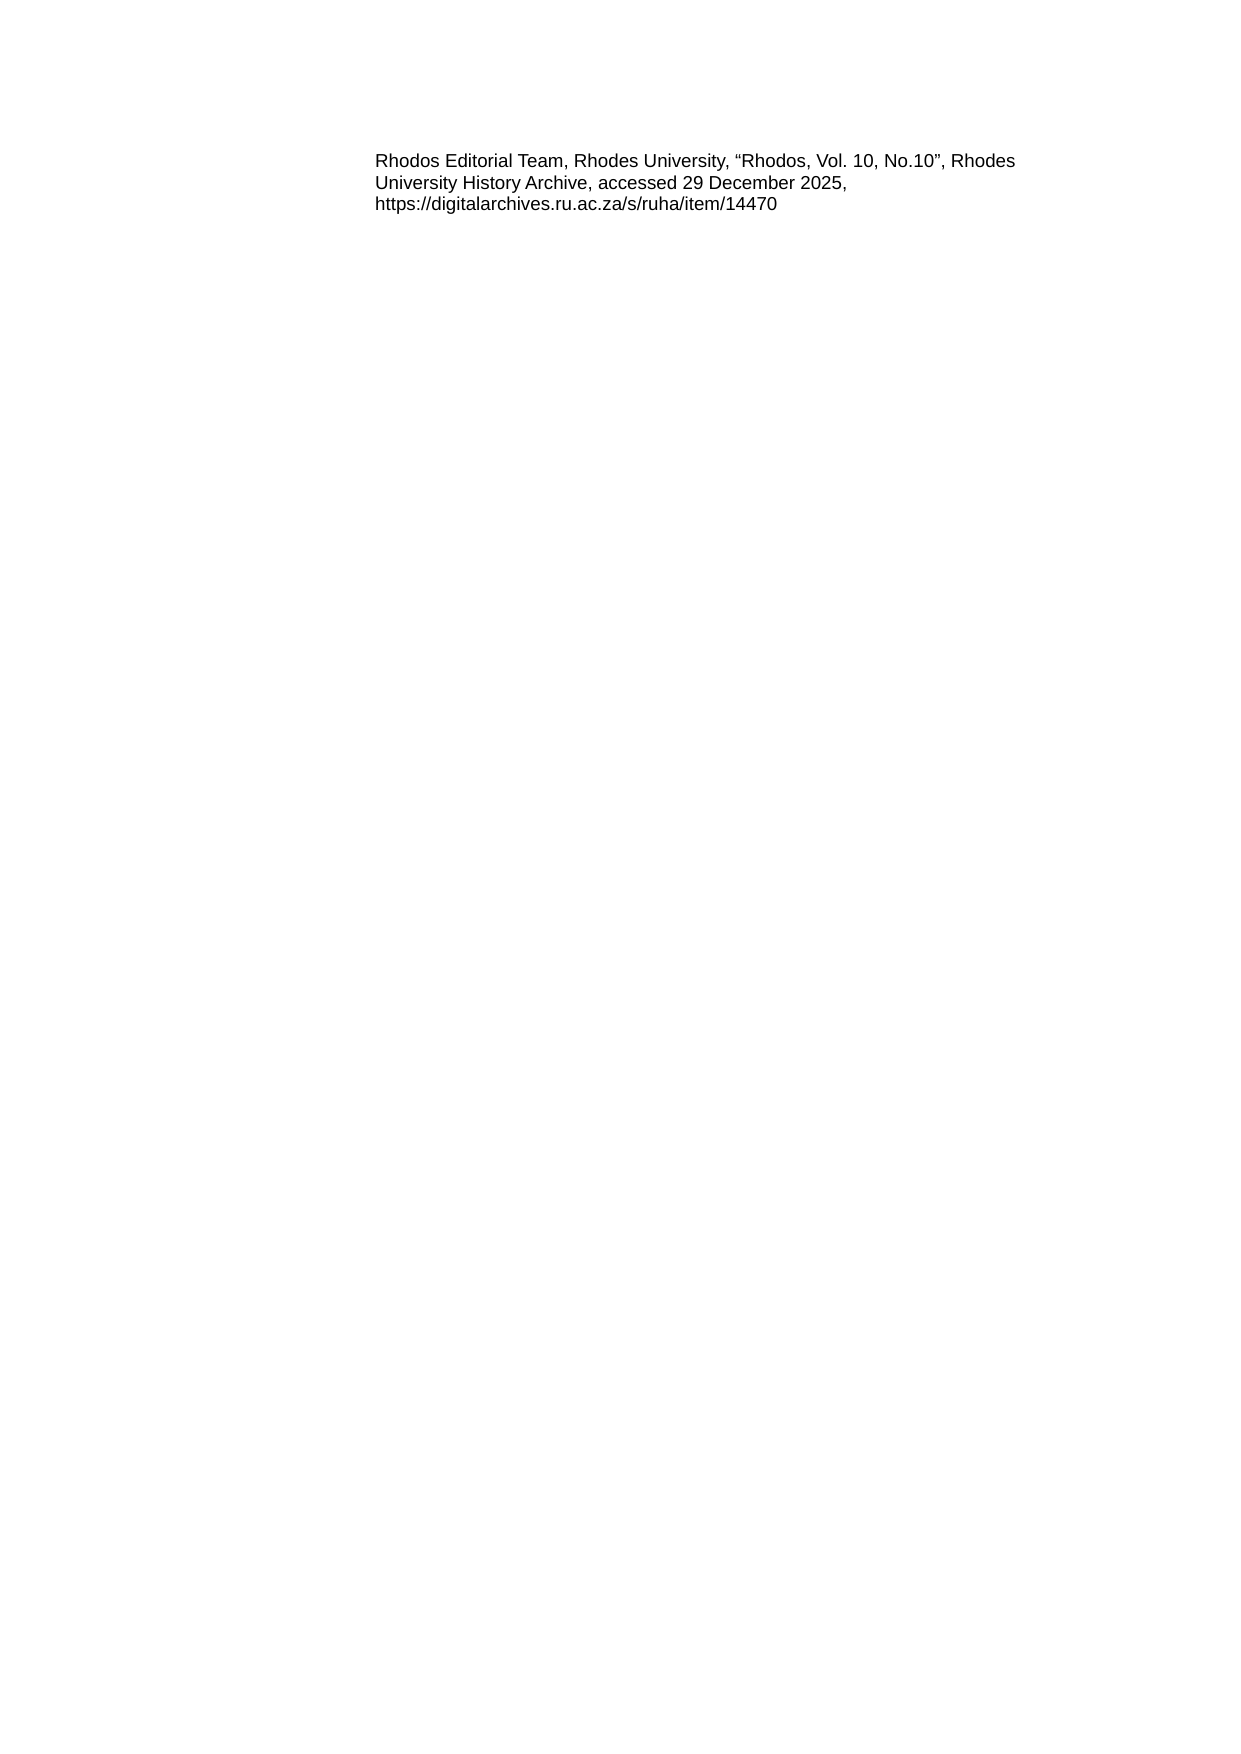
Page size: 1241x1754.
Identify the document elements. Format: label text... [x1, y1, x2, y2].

text Rhodos Editorial Team, Rhodes University, “Rhodos, Vol. 10, No.10”, Rhodes University History Archive, accessed 29 December 2025, https://digitalarchives.ru.ac.za/s/ruha/item/14470 [375, 150, 1090, 215]
